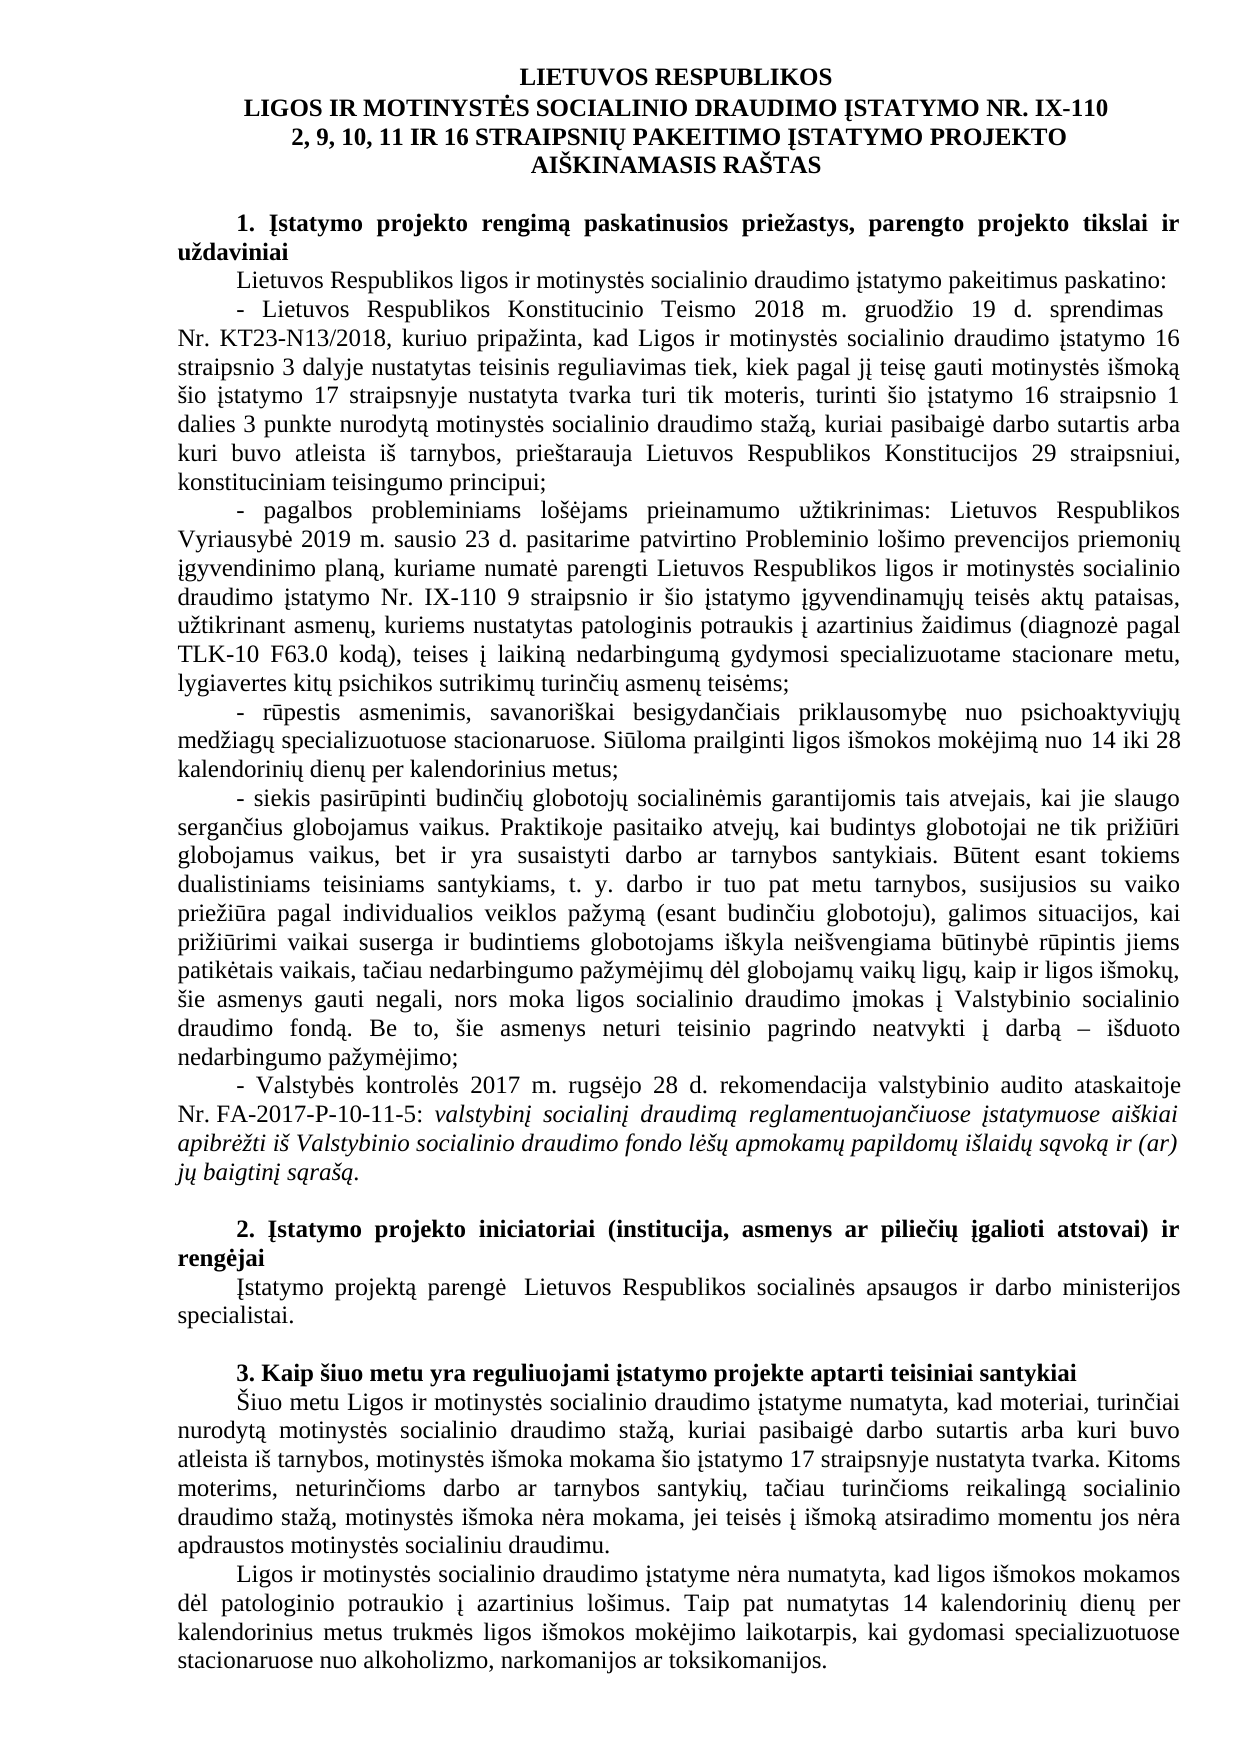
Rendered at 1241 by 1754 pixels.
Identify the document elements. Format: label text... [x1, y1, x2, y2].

text Ligos ir motinystės socialinio draudimo įstatyme nėra numatyta, kad ligos išmokos mokamos dėl patologinio potraukio į azartinius lošimus. Taip pat numatytas 14 kalendorinių dienų per kalendorinius metus trukmės ligos išmokos mokėjimo laikotarpis, kai gydomasi specializuotuose stacionaruose nuo alkoholizmo, narkomanijos ar toksikomanijos. [177, 1559, 1181, 1674]
text 2. Įstatymo projekto iniciatoriai (institucija, asmenys ar piliečių įgalioti atstovai) ir rengėjai [177, 1214, 1181, 1272]
text 1. Įstatymo projekto rengimą paskatinusios priežastys, parengto projekto tikslai ir uždaviniai [177, 208, 1181, 266]
text Šiuo metu Ligos ir motinystės socialinio draudimo įstatyme numatyta, kad moteriai, turinčiai nurodytą motinystės socialinio draudimo stažą, kuriai pasibaigė darbo sutartis arba kuri buvo atleista iš tarnybos, motinystės išmoka mokama šio įstatymo 17 straipsnyje nustatyta tvarka. Kitoms moterims, neturinčioms darbo ar tarnybos santykių, tačiau turinčioms reikalingą socialinio draudimo stažą, motinystės išmoka nėra mokama, jei teisės į išmoką atsiradimo momentu jos nėra apdraustos motinystės socialiniu draudimu. [177, 1387, 1181, 1559]
text LIETUVOS RESPUBLIKOS [177, 59, 1181, 93]
text - rūpestis asmenimis, savanoriškai besigydančiais priklausomybę nuo psichoaktyviųjų medžiagų specializuotuose stacionaruose. Siūloma prailginti ligos išmokos mokėjimą nuo 14 iki 28 kalendorinių dienų per kalendorinius metus; [177, 697, 1181, 783]
text - siekis pasirūpinti budinčių globotojų socialinėmis garantijomis tais atvejais, kai jie slaugo sergančius globojamus vaikus. Praktikoje pasitaiko atvejų, kai budintys globotojai ne tik prižiūri globojamus vaikus, bet ir yra susaistyti darbo ar tarnybos santykiais. Būtent esant tokiems dualistiniams teisiniams santykiams, t. y. darbo ir tuo pat metu tarnybos, susijusios su vaiko priežiūra pagal individualios veiklos pažymą (esant budinčiu globotoju), galimos situacijos, kai prižiūrimi vaikai suserga ir budintiems globotojams iškyla neišvengiama būtinybė rūpintis jiems patikėtais vaikais, tačiau nedarbingumo pažymėjimų dėl globojamų vaikų ligų, kaip ir ligos išmokų, šie asmenys gauti negali, nors moka ligos socialinio draudimo įmokas į Valstybinio socialinio draudimo fondą. Be to, šie asmenys neturi teisinio pagrindo neatvykti į darbą – išduoto nedarbingumo pažymėjimo; [177, 783, 1181, 1071]
text LIGOS IR MOTINYSTĖS SOCIALINIO DRAUDIMO ĮSTATYMO NR. Ix-110 [177, 93, 1181, 122]
text AIŠKINAMASIS RAŠTAS [177, 151, 1181, 179]
text Įstatymo projektą parengė Lietuvos Respublikos socialinės apsaugos ir darbo ministerijos specialistai. [177, 1272, 1181, 1329]
text - Valstybės kontrolės 2017 m. rugsėjo 28 d. rekomendacija valstybinio audito ataskaitoje Nr. FA-2017-P-10-11-5: valstybinį socialinį draudimą reglamentuojančiuose įstatymuose aiškiai apibrėžti iš Valstybinio socialinio draudimo fondo lėšų apmokamų papildomų išlaidų sąvoką ir (ar) jų baigtinį sąrašą. [177, 1071, 1181, 1186]
text 3. Kaip šiuo metu yra reguliuojami įstatymo projekte aptarti teisiniai santykiai [177, 1358, 1181, 1387]
text - pagalbos probleminiams lošėjams prieinamumo užtikrinimas: Lietuvos Respublikos Vyriausybė 2019 m. sausio 23 d. pasitarime patvirtino Probleminio lošimo prevencijos priemonių įgyvendinimo planą, kuriame numatė parengti Lietuvos Respublikos ligos ir motinystės socialinio draudimo įstatymo Nr. IX-110 9 straipsnio ir šio įstatymo įgyvendinamųjų teisės aktų pataisas, užtikrinant asmenų, kuriems nustatytas patologinis potraukis į azartinius žaidimus (diagnozė pagal TLK-10 F63.0 kodą), teises į laikiną nedarbingumą gydymosi specializuotame stacionare metu, lygiavertes kitų psichikos sutrikimų turinčių asmenų teisėms; [177, 496, 1181, 697]
text - Lietuvos Respublikos Konstitucinio Teismo 2018 m. gruodžio 19 d. sprendimas Nr. KT23-N13/2018, kuriuo pripažinta, kad Ligos ir motinystės socialinio draudimo įstatymo 16 straipsnio 3 dalyje nustatytas teisinis reguliavimas tiek, kiek pagal jį teisę gauti motinystės išmoką šio įstatymo 17 straipsnyje nustatyta tvarka turi tik moteris, turinti šio įstatymo 16 straipsnio 1 dalies 3 punkte nurodytą motinystės socialinio draudimo stažą, kuriai pasibaigė darbo sutartis arba kuri buvo atleista iš tarnybos, prieštarauja Lietuvos Respublikos Konstitucijos 29 straipsniui, konstituciniam teisingumo principui; [177, 294, 1181, 496]
text Lietuvos Respublikos ligos ir motinystės socialinio draudimo įstatymo pakeitimus paskatino: [177, 266, 1181, 294]
text 2, 9, 10, 11 ir 16 STRAIPSNIŲ PAKEITIMO ĮSTATYMo PROJEKTO [177, 122, 1181, 151]
